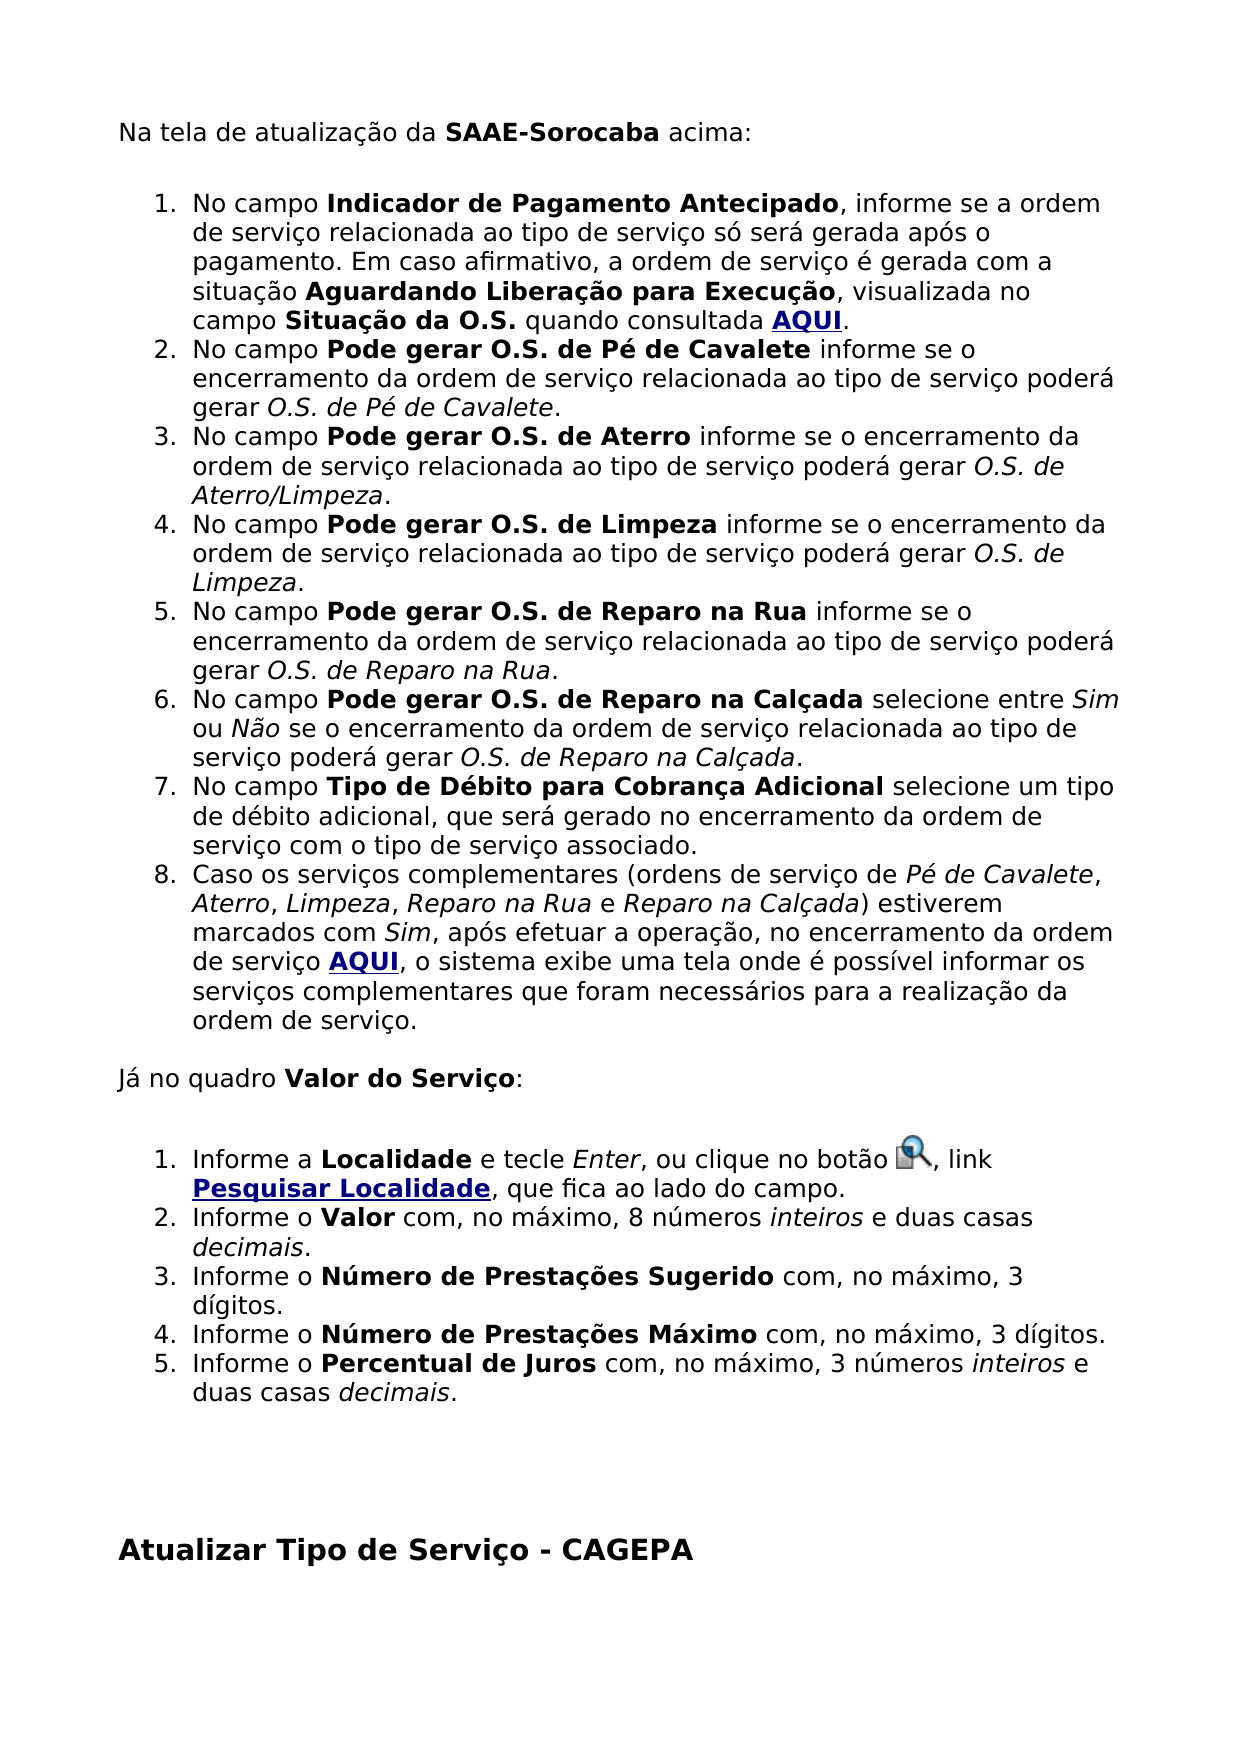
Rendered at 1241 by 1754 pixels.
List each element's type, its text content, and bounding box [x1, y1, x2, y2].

subtitle Atualizar Tipo de Serviço - CAGEPA [118, 1533, 1122, 1567]
list No campo Pode gerar O.S. de Aterro informe se o encerramento da ordem de serviço relacionada ao tipo de serviço poderá gerar O.S. de Aterro/Limpeza. [177, 423, 1122, 510]
list Caso os serviços complementares (ordens de serviço de Pé de Cavalete, Aterro, Limpeza, Reparo na Rua e Reparo na Calçada) estiverem marcados com Sim, após efetuar a operação, no encerramento da ordem de serviço AQUI, o sistema exibe uma tela onde é possível informar os serviços complementares que foram necessários para a realização da ordem de serviço. [177, 860, 1122, 1035]
list No campo Pode gerar O.S. de Reparo na Rua informe se o encerramento da ordem de serviço relacionada ao tipo de serviço poderá gerar O.S. de Reparo na Rua. [177, 598, 1122, 685]
text Na tela de atualização da SAAE-Sorocaba acima: [118, 118, 1122, 147]
list Informe o Percentual de Juros com, no máximo, 3 números inteiros e duas casas decimais. [177, 1349, 1122, 1408]
list No campo Pode gerar O.S. de Limpeza informe se o encerramento da ordem de serviço relacionada ao tipo de serviço poderá gerar O.S. de Limpeza. [177, 510, 1122, 598]
picture [896, 1135, 932, 1169]
list No campo Pode gerar O.S. de Pé de Cavalete informe se o encerramento da ordem de serviço relacionada ao tipo de serviço poderá gerar O.S. de Pé de Cavalete. [177, 335, 1122, 423]
list No campo Tipo de Débito para Cobrança Adicional selecione um tipo de débito adicional, que será gerado no encerramento da ordem de serviço com o tipo de serviço associado. [177, 773, 1122, 860]
list No campo Pode gerar O.S. de Reparo na Calçada selecione entre Sim ou Não se o encerramento da ordem de serviço relacionada ao tipo de serviço poderá gerar O.S. de Reparo na Calçada. [177, 685, 1122, 773]
text Já no quadro Valor do Serviço: [118, 1064, 1122, 1094]
list Informe o Número de Prestações Máximo com, no máximo, 3 dígitos. [177, 1320, 1122, 1349]
list No campo Indicador de Pagamento Antecipado, informe se a ordem de serviço relacionada ao tipo de serviço só será gerada após o pagamento. Em caso afirmativo, a ordem de serviço é gerada com a situação Aguardando Liberação para Execução, visualizada no campo Situação da O.S. quando consultada AQUI. [177, 189, 1122, 335]
list Informe o Número de Prestações Sugerido com, no máximo, 3 dígitos. [177, 1262, 1122, 1320]
list Informe a Localidade e tecle Enter, ou clique no botão , link Pesquisar Localidade, que fica ao lado do campo. [177, 1136, 1122, 1204]
list Informe o Valor com, no máximo, 8 números inteiros e duas casas decimais. [177, 1204, 1122, 1262]
